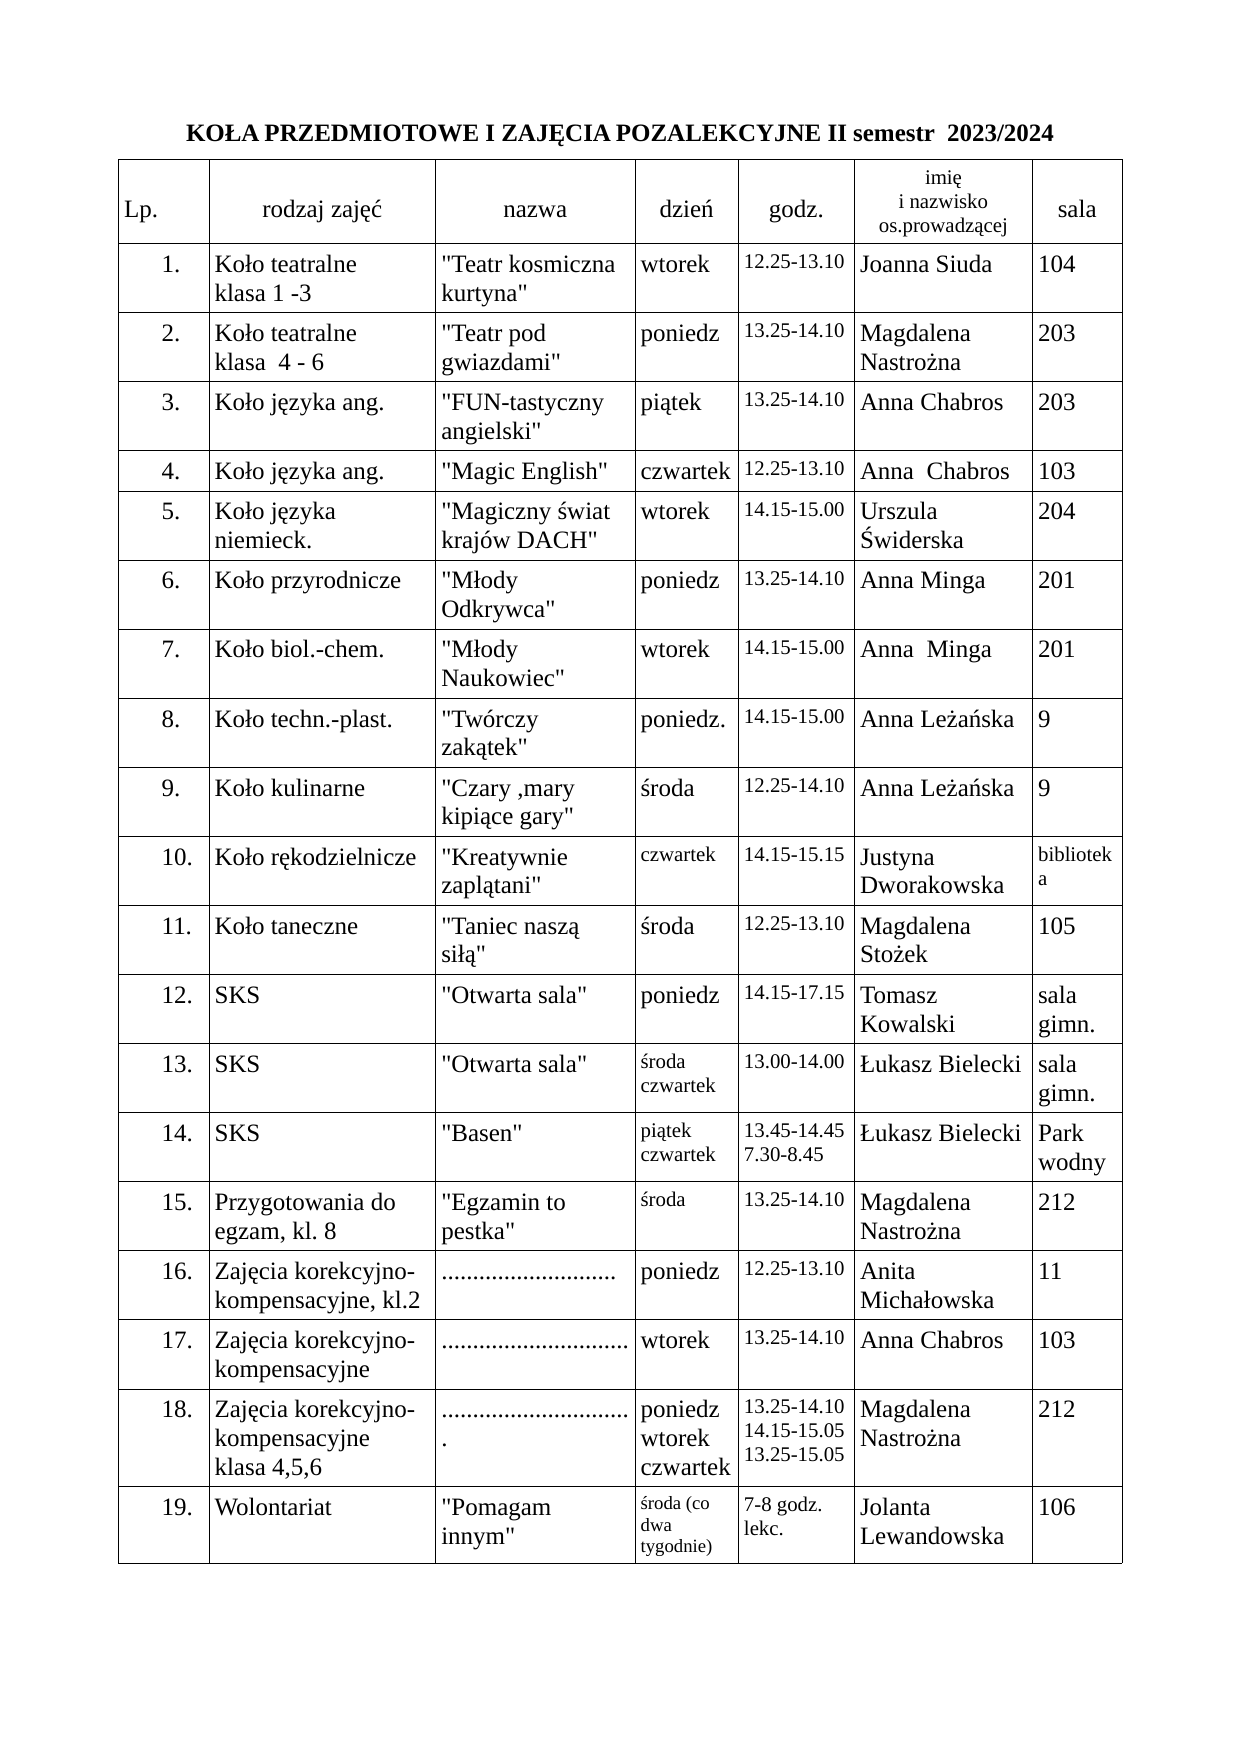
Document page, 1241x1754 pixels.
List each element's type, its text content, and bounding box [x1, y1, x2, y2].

table_cell 13.25-14.10 [739, 382, 854, 450]
table_cell poniedz wtorek czwartek [636, 1390, 738, 1486]
table_cell Magdalena Nastrożna [855, 1390, 1032, 1486]
table_cell 13.00-14.00 [739, 1044, 854, 1112]
table_cell "Teatr pod gwiazdami" [436, 313, 635, 381]
table_cell Koło języka ang. [210, 382, 435, 450]
table_cell [119, 492, 209, 560]
table_cell Zajęcia korekcyjno-kompensacyjne [210, 1320, 435, 1388]
table_cell "Teatr kosmiczna kurtyna" [436, 244, 635, 312]
table_cell Justyna Dworakowska [855, 837, 1032, 905]
table_cell Koło przyrodnicze [210, 561, 435, 629]
table_cell Koło teatralne klasa 1 -3 [210, 244, 435, 312]
table_cell wtorek [636, 492, 738, 560]
table_cell [119, 244, 209, 312]
table_cell środa [636, 906, 738, 974]
table_cell "Twórczy zakątek" [436, 699, 635, 767]
table_header Lp. [119, 160, 209, 243]
table_cell [119, 1487, 209, 1562]
table_cell 14.15-17.15 [739, 975, 854, 1043]
table_cell Anna Minga [855, 561, 1032, 629]
table_cell Magdalena Stożek [855, 906, 1032, 974]
table_cell Zajęcia korekcyjno-kompensacyjne klasa 4,5,6 [210, 1390, 435, 1486]
table_cell 12.25-13.10 [739, 244, 854, 312]
table_cell [119, 451, 209, 491]
table_cell Anna Leżańska [855, 699, 1032, 767]
table_cell [119, 1182, 209, 1250]
table_cell 12.25-13.10 [739, 906, 854, 974]
table_cell 203 [1033, 382, 1122, 450]
table_cell 201 [1033, 630, 1122, 698]
table_cell "Młody Odkrywca" [436, 561, 635, 629]
table_header dzień [636, 160, 738, 243]
table_cell Koło techn.-plast. [210, 699, 435, 767]
table_cell Koło języka ang. [210, 451, 435, 491]
table_cell Urszula Świderska [855, 492, 1032, 560]
table_cell 104 [1033, 244, 1122, 312]
table_cell [119, 382, 209, 450]
table_cell 13.25-14.10 14.15-15.05 13.25-15.05 [739, 1390, 854, 1486]
table_cell Magdalena Nastrożna [855, 1182, 1032, 1250]
table_cell Przygotowania do egzam, kl. 8 [210, 1182, 435, 1250]
table_cell 14.15-15.00 [739, 699, 854, 767]
table_cell Anna Chabros [855, 382, 1032, 450]
table_header imię i nazwisko os.prowadzącej [855, 160, 1032, 243]
table_cell Tomasz Kowalski [855, 975, 1032, 1043]
table_cell sala gimn. [1033, 975, 1122, 1043]
table_cell [119, 1320, 209, 1388]
table_header godz. [739, 160, 854, 243]
table_cell SKS [210, 1044, 435, 1112]
table_cell 13.25-14.10 [739, 1320, 854, 1388]
table_cell czwartek [636, 451, 738, 491]
table_cell 13.25-14.10 [739, 313, 854, 381]
table_cell [119, 699, 209, 767]
table_cell [119, 313, 209, 381]
table_cell 7-8 godz. lekc. [739, 1487, 854, 1562]
table_cell 12.25-14.10 [739, 768, 854, 836]
table_cell poniedz. [636, 699, 738, 767]
table_cell 12.25-13.10 [739, 451, 854, 491]
table_cell sala gimn. [1033, 1044, 1122, 1112]
table_cell Park wodny [1033, 1113, 1122, 1181]
table_cell "Egzamin to pestka" [436, 1182, 635, 1250]
table_cell piątek czwartek [636, 1113, 738, 1181]
table_cell 105 [1033, 906, 1122, 974]
table_cell [119, 768, 209, 836]
table_cell wtorek [636, 630, 738, 698]
table_cell .............................. [436, 1320, 635, 1388]
table_cell "Pomagam innym" [436, 1487, 635, 1562]
table_cell poniedz [636, 561, 738, 629]
table_cell Jolanta Lewandowska [855, 1487, 1032, 1562]
table_cell Łukasz Bielecki [855, 1113, 1032, 1181]
table_cell Anna Minga [855, 630, 1032, 698]
table_cell 103 [1033, 1320, 1122, 1388]
table_cell [119, 561, 209, 629]
table_cell [119, 1044, 209, 1112]
table_cell Joanna Siuda [855, 244, 1032, 312]
table_cell 103 [1033, 451, 1122, 491]
table_cell Łukasz Bielecki [855, 1044, 1032, 1112]
table_cell 13.25-14.10 [739, 561, 854, 629]
table_cell biblioteka [1033, 837, 1122, 905]
table_cell "Basen" [436, 1113, 635, 1181]
table_cell "Taniec naszą siłą" [436, 906, 635, 974]
table_cell Wolontariat [210, 1487, 435, 1562]
table_cell [119, 1113, 209, 1181]
table_cell czwartek [636, 837, 738, 905]
table_cell ............................... [436, 1390, 635, 1486]
table_cell "FUN-tastyczny angielski" [436, 382, 635, 450]
table_cell SKS [210, 975, 435, 1043]
table_cell Anna Leżańska [855, 768, 1032, 836]
table_cell 106 [1033, 1487, 1122, 1562]
table_cell środa [636, 768, 738, 836]
table_cell wtorek [636, 1320, 738, 1388]
table_cell Magdalena Nastrożna [855, 313, 1032, 381]
table_cell 212 [1033, 1390, 1122, 1486]
table_cell [119, 906, 209, 974]
table_cell "Otwarta sala" [436, 975, 635, 1043]
table_cell [119, 837, 209, 905]
table_cell "Kreatywnie zaplątani" [436, 837, 635, 905]
table_cell 14.15-15.15 [739, 837, 854, 905]
table_header sala [1033, 160, 1122, 243]
table_cell [119, 630, 209, 698]
table_cell [119, 975, 209, 1043]
table_cell Koło taneczne [210, 906, 435, 974]
table_cell "Czary ,mary kipiące gary" [436, 768, 635, 836]
table_cell poniedz [636, 975, 738, 1043]
table_cell 204 [1033, 492, 1122, 560]
table_cell ............................ [436, 1251, 635, 1319]
table_cell 12.25-13.10 [739, 1251, 854, 1319]
table_cell "Młody Naukowiec" [436, 630, 635, 698]
table_cell 212 [1033, 1182, 1122, 1250]
table_header rodzaj zajęć [210, 160, 435, 243]
table_cell Koło teatralne klasa 4 - 6 [210, 313, 435, 381]
table_cell Koło języka niemieck. [210, 492, 435, 560]
table_cell "Magiczny świat krajów DACH" [436, 492, 635, 560]
table_cell środa [636, 1182, 738, 1250]
table_cell 201 [1033, 561, 1122, 629]
table_cell 9 [1033, 699, 1122, 767]
table_cell Zajęcia korekcyjno-kompensacyjne, kl.2 [210, 1251, 435, 1319]
table_cell Anna Chabros [855, 451, 1032, 491]
table_cell Anita Michałowska [855, 1251, 1032, 1319]
text KOŁA PRZEDMIOTOWE I ZAJĘCIA POZALEKCYJNE II semestr 2023/2024 [118, 118, 1122, 147]
table_cell piątek [636, 382, 738, 450]
table_cell "Otwarta sala" [436, 1044, 635, 1112]
table_cell poniedz [636, 1251, 738, 1319]
table_cell 14.15-15.00 [739, 492, 854, 560]
table_cell 9 [1033, 768, 1122, 836]
table_cell Anna Chabros [855, 1320, 1032, 1388]
table_cell Koło biol.-chem. [210, 630, 435, 698]
table_cell 14.15-15.00 [739, 630, 854, 698]
table_cell 13.45-14.45 7.30-8.45 [739, 1113, 854, 1181]
table_cell Koło rękodzielnicze [210, 837, 435, 905]
table_cell "Magic English" [436, 451, 635, 491]
table_cell [119, 1390, 209, 1486]
table_cell 203 [1033, 313, 1122, 381]
table_header nazwa [436, 160, 635, 243]
table_cell środa (co dwa tygodnie) [636, 1487, 738, 1562]
table_cell 13.25-14.10 [739, 1182, 854, 1250]
table_cell SKS [210, 1113, 435, 1181]
table_cell poniedz [636, 313, 738, 381]
table_cell 11 [1033, 1251, 1122, 1319]
table_cell wtorek [636, 244, 738, 312]
table_cell Koło kulinarne [210, 768, 435, 836]
table_cell [119, 1251, 209, 1319]
table_cell środa czwartek [636, 1044, 738, 1112]
